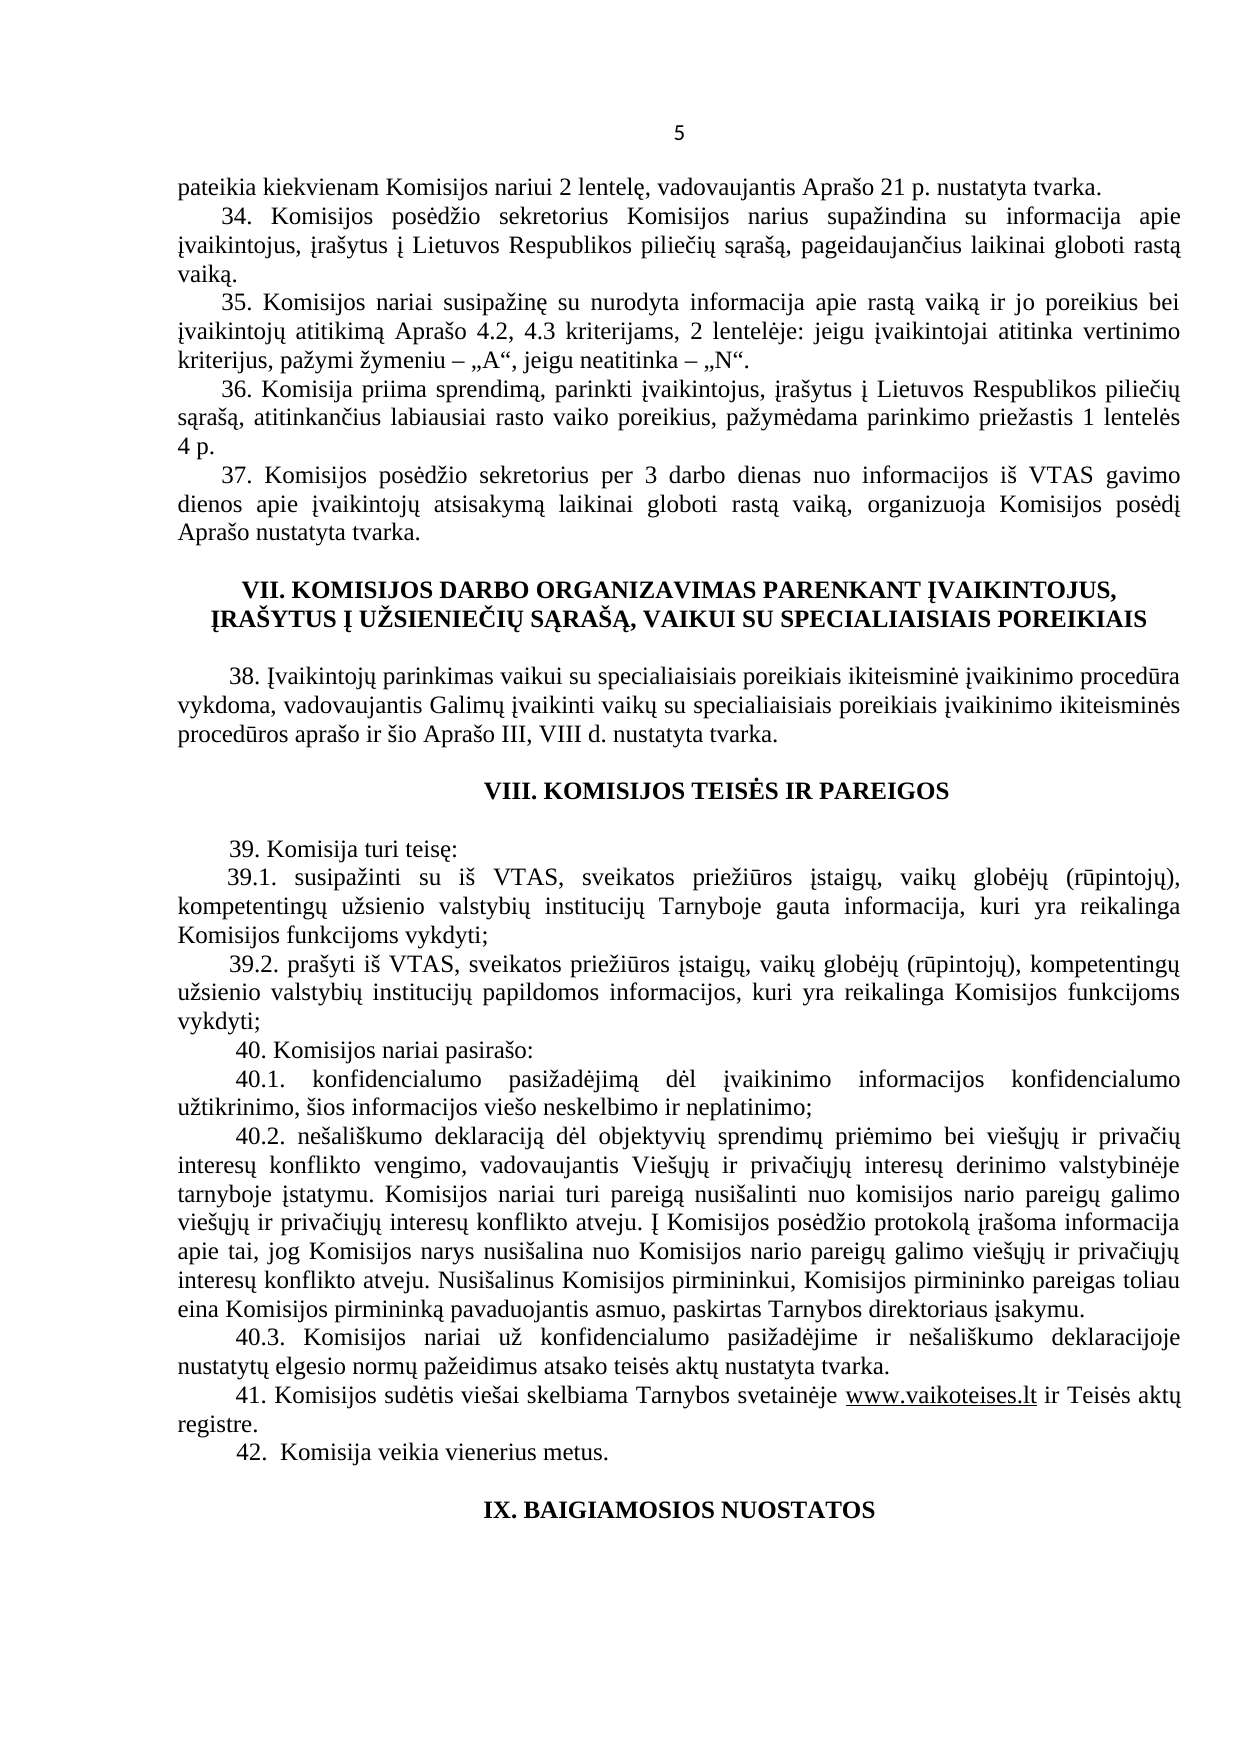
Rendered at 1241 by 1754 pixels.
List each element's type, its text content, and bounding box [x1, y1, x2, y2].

text 40.2. nešališkumo deklaraciją dėl objektyvių sprendimų priėmimo bei viešųjų ir privačių interesų konflikto vengimo, vadovaujantis Viešųjų ir privačiųjų interesų derinimo valstybinėje tarnyboje įstatymu. Komisijos nariai turi pareigą nusišalinti nuo komisijos nario pareigų galimo viešųjų ir privačiųjų interesų konflikto atveju. Į Komisijos posėdžio protokolą įrašoma informacija apie tai, jog Komisijos narys nusišalina nuo Komisijos nario pareigų galimo viešųjų ir privačiųjų interesų konflikto atveju. Nusišalinus Komisijos pirmininkui, Komisijos pirmininko pareigas toliau eina Komisijos pirmininką pavaduojantis asmuo, paskirtas Tarnybos direktoriaus įsakymu. [177, 1121, 1181, 1322]
text 40. Komisijos nariai pasirašo: [177, 1035, 1181, 1064]
text 38. Įvaikintojų parinkimas vaikui su specialiaisiais poreikiais ikiteisminė įvaikinimo procedūra vykdoma, vadovaujantis Galimų įvaikinti vaikų su specialiaisiais poreikiais įvaikinimo ikiteisminės procedūros aprašo ir šio Aprašo III, VIII d. nustatyta tvarka. [177, 661, 1181, 747]
text 39.2. prašyti iš VTAS, sveikatos priežiūros įstaigų, vaikų globėjų (rūpintojų), kompetentingų užsienio valstybių institucijų papildomos informacijos, kuri yra reikalinga Komisijos funkcijoms vykdyti; [177, 949, 1181, 1035]
text 34. Komisijos posėdžio sekretorius Komisijos narius supažindina su informacija apie įvaikintojus, įrašytus į Lietuvos Respublikos piliečių sąrašą, pageidaujančius laikinai globoti rastą vaiką. [177, 201, 1181, 287]
text VIII. KOMISIJOS TEISĖS IR PAREIGOS [177, 776, 1181, 805]
text 35. Komisijos nariai susipažinę su nurodyta informacija apie rastą vaiką ir jo poreikius bei įvaikintojų atitikimą Aprašo 4.2, 4.3 kriterijams, 2 lentelėje: jeigu įvaikintojai atitinka vertinimo kriterijus, pažymi žymeniu – „A“, jeigu neatitinka – „N“. [177, 287, 1181, 374]
text VII. KOMISIJOS DARBO ORGANIZAVIMAS PARENKANT ĮVAIKINTOJUS, ĮRAŠYTUS Į UŽSIENIEČIŲ SĄRAŠĄ, VAIKUI SU SPECIALIAISIAIS POREIKIAIS [177, 575, 1181, 632]
text 42. Komisija veikia vienerius metus. [177, 1437, 1181, 1466]
text pateikia kiekvienam Komisijos nariui 2 lentelę, vadovaujantis Aprašo 21 p. nustatyta tvarka. [177, 172, 1181, 201]
text 40.3. Komisijos nariai už konfidencialumo pasižadėjime ir nešališkumo deklaracijoje nustatytų elgesio normų pažeidimus atsako teisės aktų nustatyta tvarka. [177, 1322, 1181, 1380]
text 39.1. susipažinti su iš VTAS, sveikatos priežiūros įstaigų, vaikų globėjų (rūpintojų), kompetentingų užsienio valstybių institucijų Tarnyboje gauta informacija, kuri yra reikalinga Komisijos funkcijoms vykdyti; [177, 862, 1181, 949]
text 37. Komisijos posėdžio sekretorius per 3 darbo dienas nuo informacijos iš VTAS gavimo dienos apie įvaikintojų atsisakymą laikinai globoti rastą vaiką, organizuoja Komisijos posėdį Aprašo nustatyta tvarka. [177, 460, 1181, 546]
text 36. Komisija priima sprendimą, parinkti įvaikintojus, įrašytus į Lietuvos Respublikos piliečių sąrašą, atitinkančius labiausiai rasto vaiko poreikius, pažymėdama parinkimo priežastis 1 lentelės 4 p. [177, 374, 1181, 460]
text IX. BAIGIAMOSIOS NUOSTATOS [177, 1495, 1181, 1524]
text 39. Komisija turi teisę: [177, 834, 1181, 862]
text 41. Komisijos sudėtis viešai skelbiama Tarnybos svetainėje www.vaikoteises.lt ir Teisės aktų registre. [177, 1380, 1181, 1437]
text 40.1. konfidencialumo pasižadėjimą dėl įvaikinimo informacijos konfidencialumo užtikrinimo, šios informacijos viešo neskelbimo ir neplatinimo; [177, 1064, 1181, 1121]
